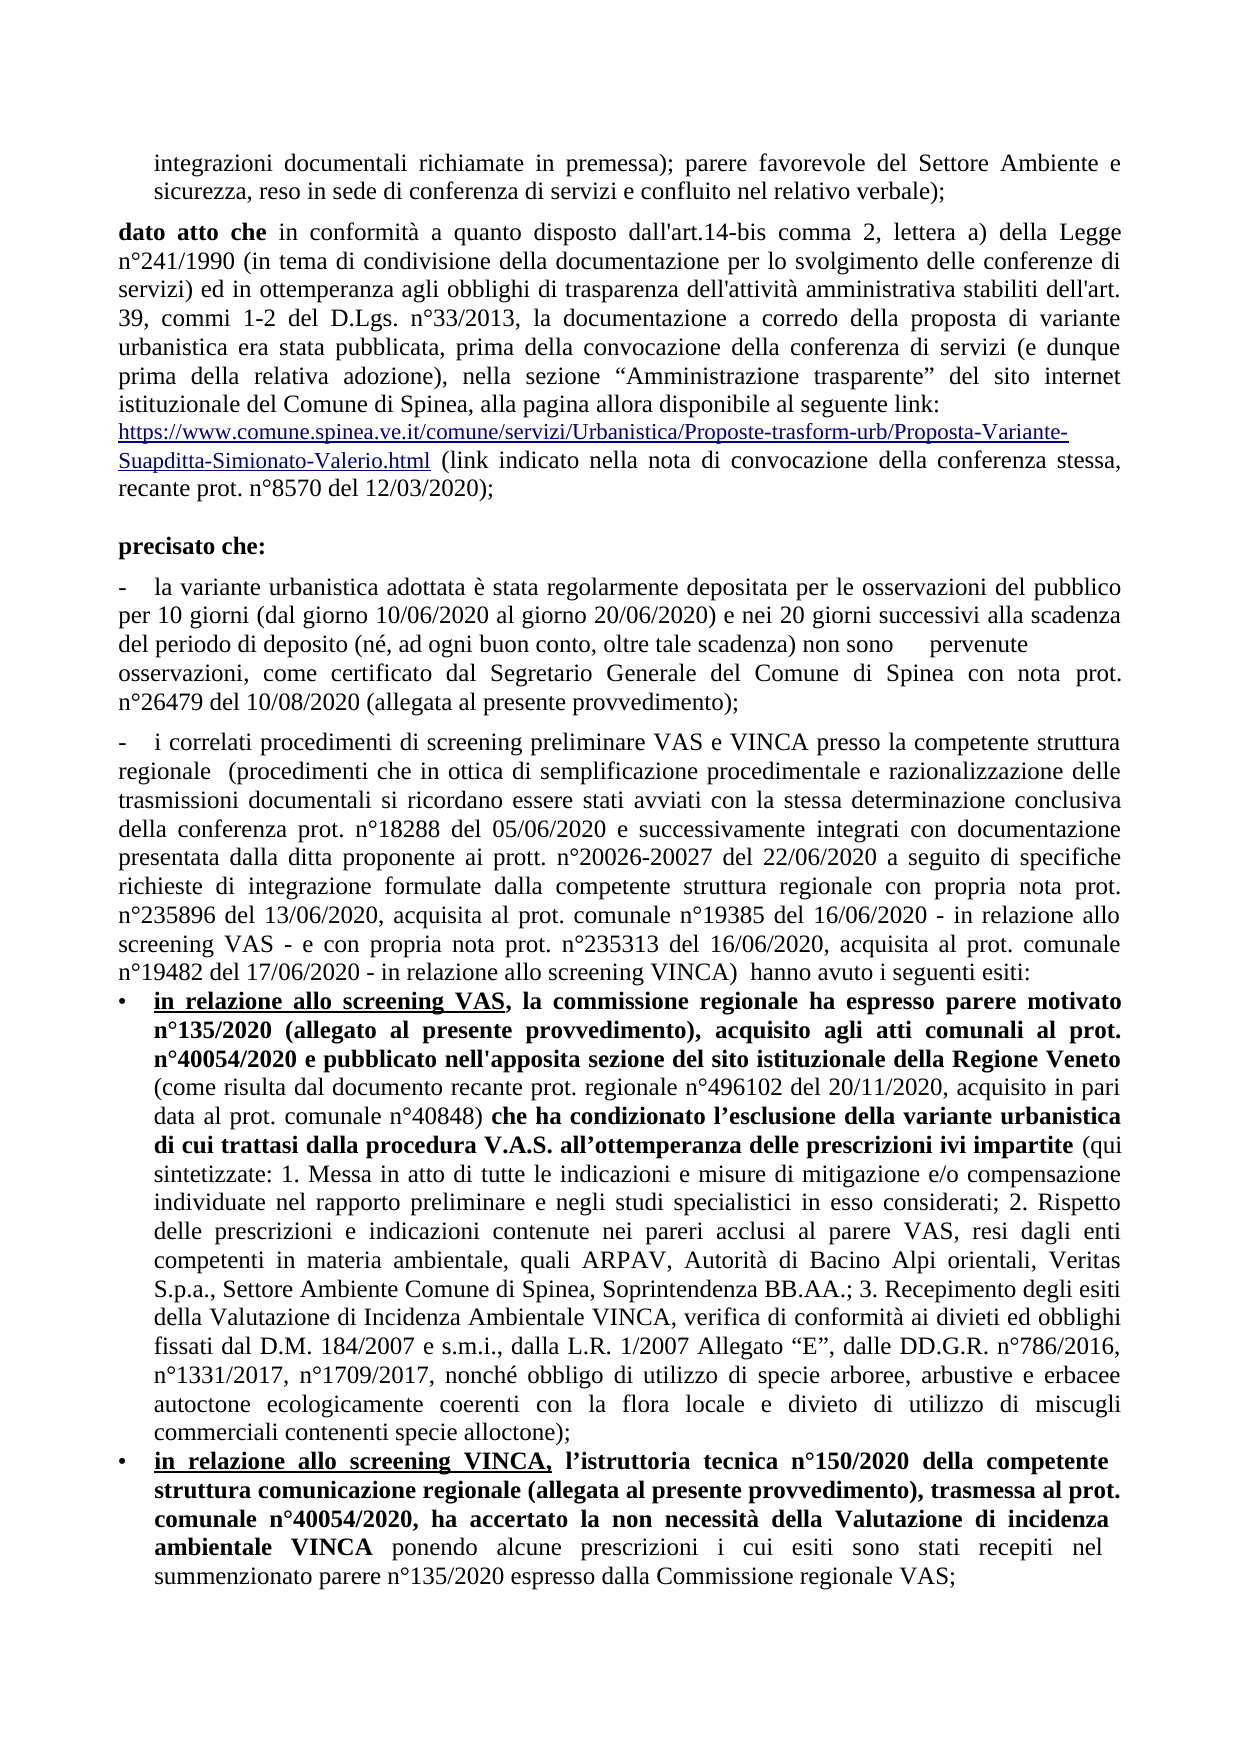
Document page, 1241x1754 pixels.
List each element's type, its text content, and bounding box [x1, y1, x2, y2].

list integrazioni documentali richiamate in premessa); parere favorevole del Settore Ambiente e sicurezza, reso in sede di conferenza di servizi e confluito nel relativo verbale); [118, 148, 1122, 205]
list https://www.comune.spinea.ve.it/comune/servizi/Urbanistica/Proposte-trasform-urb/Proposta-Variante-Suapditta-Simionato-Valerio.html (link indicato nella nota di convocazione della conferenza stessa, recante prot. n°8570 del 12/03/2020); [118, 418, 1122, 502]
list in relazione allo screening VINCA, l’istruttoria tecnica n°150/2020 della competente struttura comunicazione regionale (allegata al presente provvedimento), trasmessa al prot. comunale n°40054/2020, ha accertato la non necessità della Valutazione di incidenza ambientale VINCA ponendo alcune prescrizioni i cui esiti sono stati recepiti nel summenzionato parere n°135/2020 espresso dalla Commissione regionale VAS; [118, 1446, 1122, 1590]
list - i correlati procedimenti di screening preliminare VAS e VINCA presso la competente struttura regionale (procedimenti che in ottica di semplificazione procedimentale e razionalizzazione delle trasmissioni documentali si ricordano essere stati avviati con la stessa determinazione conclusiva della conferenza prot. n°18288 del 05/06/2020 e successivamente integrati con documentazione presentata dalla ditta proponente ai prott. n°20026-20027 del 22/06/2020 a seguito di specifiche richieste di integrazione formulate dalla competente struttura regionale con propria nota prot. n°235896 del 13/06/2020, acquisita al prot. comunale n°19385 del 16/06/2020 - in relazione allo screening VAS - e con propria nota prot. n°235313 del 16/06/2020, acquisita al prot. comunale n°19482 del 17/06/2020 - in relazione allo screening VINCA) hanno avuto i seguenti esiti: [118, 727, 1122, 986]
list dato atto che in conformità a quanto disposto dall'art.14-bis comma 2, lettera a) della Legge n°241/1990 (in tema di condivisione della documentazione per lo svolgimento delle conferenze di servizi) ed in ottemperanza agli obblighi di trasparenza dell'attività amministrativa stabiliti dell'art. 39, commi 1-2 del D.Lgs. n°33/2013, la documentazione a corredo della proposta di variante urbanistica era stata pubblicata, prima della convocazione della conferenza di servizi (e dunque prima della relativa adozione), nella sezione “Amministrazione trasparente” del sito internet istituzionale del Comune di Spinea, alla pagina allora disponibile al seguente link: [118, 217, 1122, 418]
list - la variante urbanistica adottata è stata regolarmente depositata per le osservazioni del pubblico per 10 giorni (dal giorno 10/06/2020 al giorno 20/06/2020) e nei 20 giorni successivi alla scadenza del periodo di deposito (né, ad ogni buon conto, oltre tale scadenza) non sono pervenute osservazioni, come certificato dal Segretario Generale del Comune di Spinea con nota prot. n°26479 del 10/08/2020 (allegata al presente provvedimento); [118, 572, 1122, 715]
list in relazione allo screening VAS, la commissione regionale ha espresso parere motivato n°135/2020 (allegato al presente provvedimento), acquisito agli atti comunali al prot. n°40054/2020 e pubblicato nell'apposita sezione del sito istituzionale della Regione Veneto (come risulta dal documento recante prot. regionale n°496102 del 20/11/2020, acquisito in pari data al prot. comunale n°40848) che ha condizionato l’esclusione della variante urbanistica di cui trattasi dalla procedura V.A.S. all’ottemperanza delle prescrizioni ivi impartite (qui sintetizzate: 1. Messa in atto di tutte le indicazioni e misure di mitigazione e/o compensazione individuate nel rapporto preliminare e negli studi specialistici in esso considerati; 2. Rispetto delle prescrizioni e indicazioni contenute nei pareri acclusi al parere VAS, resi dagli enti competenti in materia ambientale, quali ARPAV, Autorità di Bacino Alpi orientali, Veritas S.p.a., Settore Ambiente Comune di Spinea, Soprintendenza BB.AA.; 3. Recepimento degli esiti della Valutazione di Incidenza Ambientale VINCA, verifica di conformità ai divieti ed obblighi fissati dal D.M. 184/2007 e s.m.i., dalla L.R. 1/2007 Allegato “E”, dalle DD.G.R. n°786/2016, n°1331/2017, n°1709/2017, nonché obbligo di utilizzo di specie arboree, arbustive e erbacee autoctone ecologicamente coerenti con la flora locale e divieto di utilizzo di miscugli commerciali contenenti specie alloctone); [118, 986, 1122, 1446]
list precisato che: [118, 531, 1122, 560]
